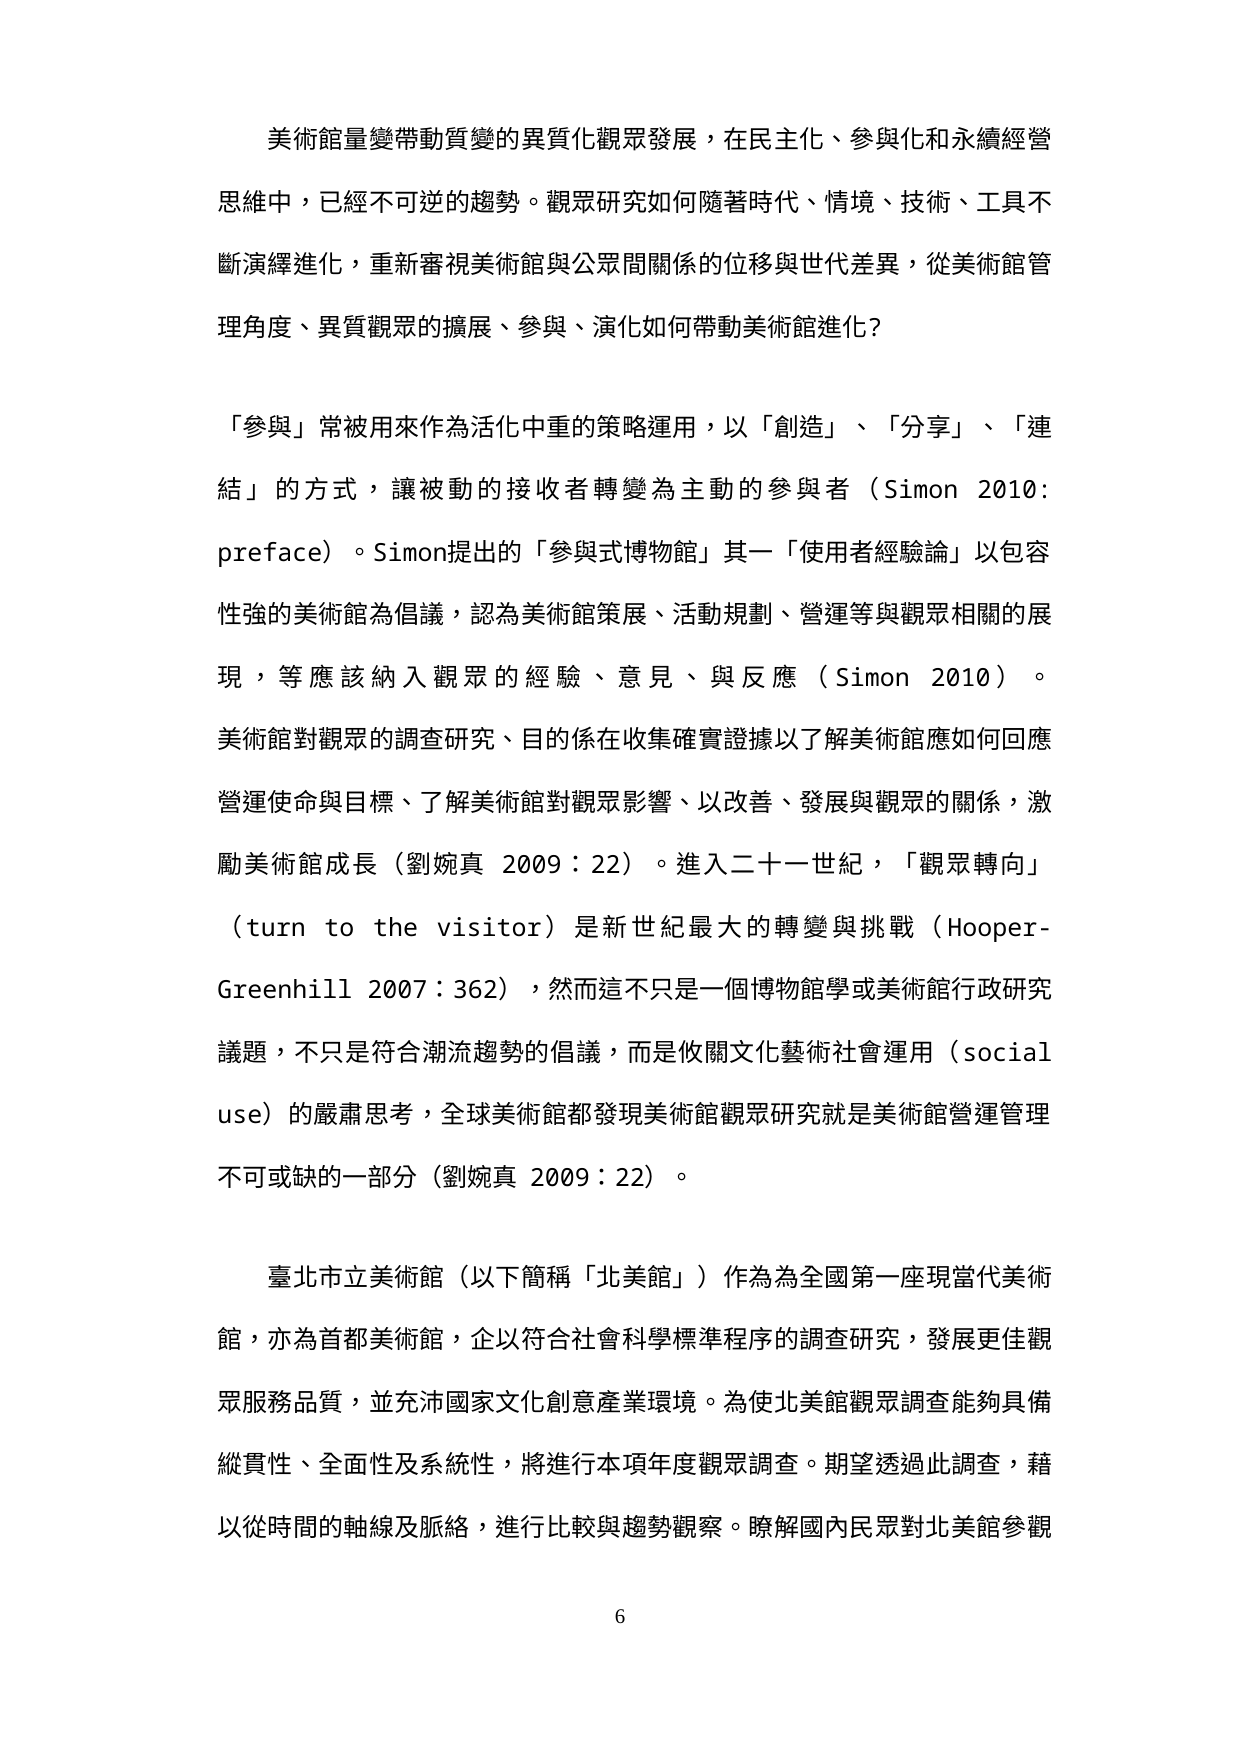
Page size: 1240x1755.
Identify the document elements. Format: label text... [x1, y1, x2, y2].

text 臺北市立美術館（以下簡稱「北美館」）作為為全國第一座現當代美術館，亦為首都美術館，企以符合社會科學標準程序的調查研究，發展更佳觀眾服務品質，並充沛國家文化創意產業環境。為使北美館觀眾調查能夠具備縱貫性、全面性及系統性，將進行本項年度觀眾調查。期望透過此調查，藉以從時間的軸線及脈絡，進行比較與趨勢觀察。瞭解國內民眾對北美館參觀 [217, 1234, 1052, 1546]
text 「參與」常被用來作為活化中重的策略運用，以「創造」、「分享」、「連結」的方式，讓被動的接收者轉變為主動的參與者（Simon 2010: preface）。Simon提出的「參與式博物館」其一「使用者經驗論」以包容性強的美術館為倡議，認為美術館策展、活動規劃、營運等與觀眾相關的展現，等應該納入觀眾的經驗、意見、與反應（Simon 2010）。 美術館對觀眾的調查研究、目的係在收集確實證據以了解美術館應如何回應營運使命與目標、了解美術館對觀眾影響、以改善、發展與觀眾的關係，激勵美術館成長（劉婉真 2009：22）。進入二十一世紀，「觀眾轉向」（turn to the visitor）是新世紀最大的轉變與挑戰（Hooper-Greenhill 2007：362），然而這不只是一個博物館學或美術館行政研究議題，不只是符合潮流趨勢的倡議，而是攸關文化藝術社會運用（social use）的嚴肅思考，全球美術館都發現美術館觀眾研究就是美術館營運管理不可或缺的一部分（劉婉真 2009：22）。 [217, 384, 1052, 1196]
text 美術館量變帶動質變的異質化觀眾發展，在民主化、參與化和永續經營思維中，已經不可逆的趨勢。觀眾研究如何隨著時代、情境、技術、工具不斷演繹進化，重新審視美術館與公眾間關係的位移與世代差異，從美術館管理角度、異質觀眾的擴展、參與、演化如何帶動美術館進化? [217, 96, 1052, 346]
